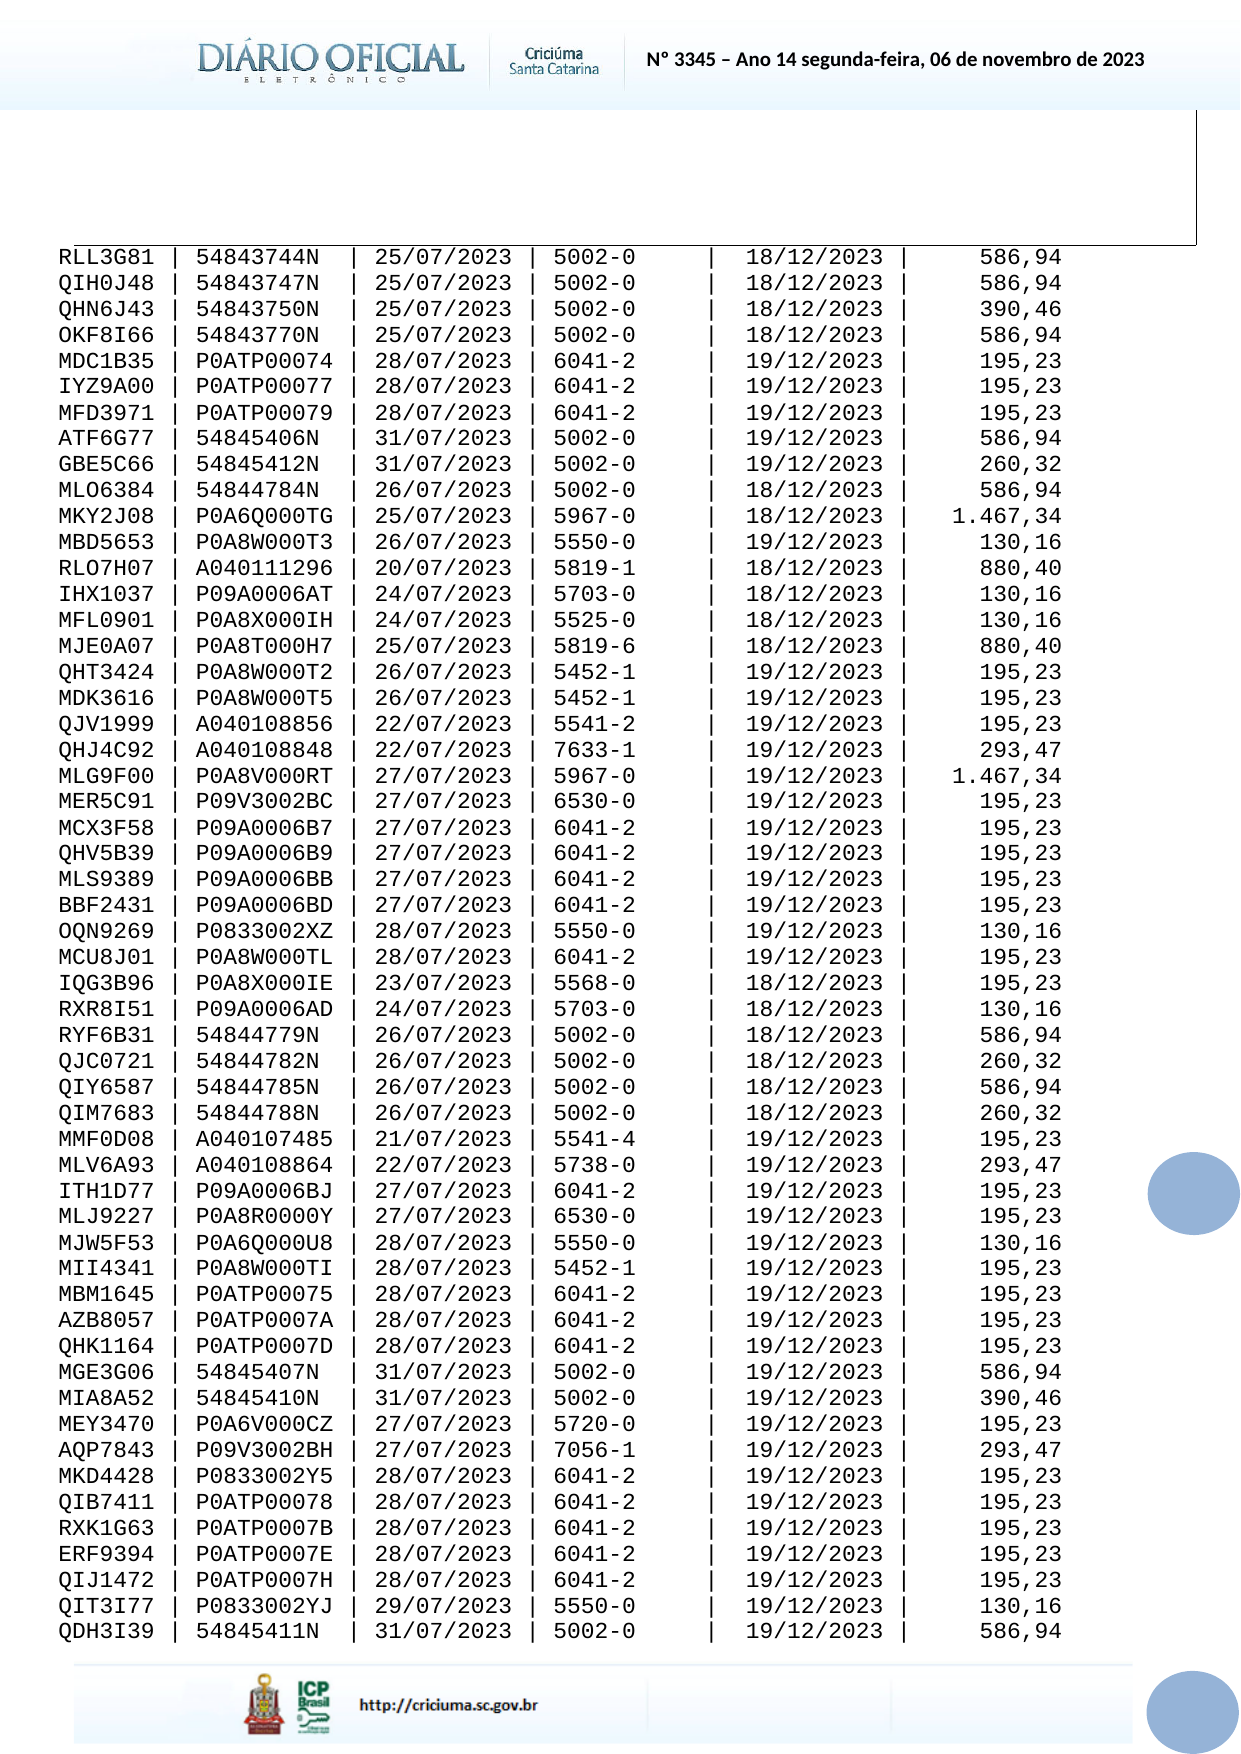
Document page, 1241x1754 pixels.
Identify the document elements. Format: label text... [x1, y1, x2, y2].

text MMF0D08 | A040107485 | 21/07/2023 | 5541-4 | 19/12/2023 | 195,23 [44, 1127, 1196, 1153]
text ITH1D77 | P09A0006BJ | 27/07/2023 | 6041-2 | 19/12/2023 | 195,23 [44, 1179, 1150, 1205]
text AQP7843 | P09V3002BH | 27/07/2023 | 7056-1 | 19/12/2023 | 293,47 [44, 1438, 1196, 1464]
text AZB8057 | P0ATP0007A | 28/07/2023 | 6041-2 | 19/12/2023 | 195,23 [44, 1309, 1196, 1334]
text QIJ1472 | P0ATP0007H | 28/07/2023 | 6041-2 | 19/12/2023 | 195,23 [44, 1568, 1196, 1594]
text ERF9394 | P0ATP0007E | 28/07/2023 | 6041-2 | 19/12/2023 | 195,23 [44, 1542, 1196, 1568]
text MJW5F53 | P0A6Q000U8 | 28/07/2023 | 5550-0 | 19/12/2023 | 130,16 [44, 1231, 1196, 1257]
text MLV6A93 | A040108864 | 22/07/2023 | 5738-0 | 19/12/2023 | 293,47 [44, 1153, 1180, 1179]
text MDC1B35 | P0ATP00074 | 28/07/2023 | 6041-2 | 19/12/2023 | 195,23 [44, 349, 1196, 375]
text MBM1645 | P0ATP00075 | 28/07/2023 | 6041-2 | 19/12/2023 | 195,23 [44, 1283, 1196, 1309]
text MDK3616 | P0A8W000T5 | 26/07/2023 | 5452-1 | 19/12/2023 | 195,23 [44, 686, 1196, 712]
text MLO6384 | 54844784N | 26/07/2023 | 5002-0 | 18/12/2023 | 586,94 [44, 479, 1196, 504]
text MBD5653 | P0A8W000T3 | 26/07/2023 | 5550-0 | 19/12/2023 | 130,16 [44, 531, 1196, 556]
text QIY6587 | 54844785N | 26/07/2023 | 5002-0 | 18/12/2023 | 586,94 [44, 1075, 1196, 1101]
text MCU8J01 | P0A8W000TL | 28/07/2023 | 6041-2 | 19/12/2023 | 195,23 [44, 946, 1196, 971]
text QIT3I77 | P0833002YJ | 29/07/2023 | 5550-0 | 19/12/2023 | 130,16 [44, 1594, 1196, 1620]
text QIB7411 | P0ATP00078 | 28/07/2023 | 6041-2 | 19/12/2023 | 195,23 [44, 1490, 1196, 1516]
text QDH3I39 | 54845411N | 31/07/2023 | 5002-0 | 19/12/2023 | 586,94 [44, 1620, 1196, 1646]
text GBE5C66 | 54845412N | 31/07/2023 | 5002-0 | 19/12/2023 | 260,32 [44, 453, 1196, 479]
text MFD3971 | P0ATP00079 | 28/07/2023 | 6041-2 | 19/12/2023 | 195,23 [44, 401, 1196, 427]
text MIA8A52 | 54845410N | 31/07/2023 | 5002-0 | 19/12/2023 | 390,46 [44, 1386, 1196, 1412]
text OKF8I66 | 54843770N | 25/07/2023 | 5002-0 | 18/12/2023 | 586,94 [44, 323, 1196, 349]
text MER5C91 | P09V3002BC | 27/07/2023 | 6530-0 | 19/12/2023 | 195,23 [44, 790, 1196, 816]
text MJE0A07 | P0A8T000H7 | 25/07/2023 | 5819-6 | 18/12/2023 | 880,40 [44, 634, 1196, 660]
text QHJ4C92 | A040108848 | 22/07/2023 | 7633-1 | 19/12/2023 | 293,47 [44, 738, 1196, 764]
text QIM7683 | 54844788N | 26/07/2023 | 5002-0 | 18/12/2023 | 260,32 [44, 1101, 1196, 1127]
text RXK1G63 | P0ATP0007B | 28/07/2023 | 6041-2 | 19/12/2023 | 195,23 [44, 1516, 1196, 1542]
text MGE3G06 | 54845407N | 31/07/2023 | 5002-0 | 19/12/2023 | 586,94 [44, 1361, 1196, 1386]
text MLS9389 | P09A0006BB | 27/07/2023 | 6041-2 | 19/12/2023 | 195,23 [44, 868, 1196, 894]
text QJC0721 | 54844782N | 26/07/2023 | 5002-0 | 18/12/2023 | 260,32 [44, 1049, 1196, 1075]
text BBF2431 | P09A0006BD | 27/07/2023 | 6041-2 | 19/12/2023 | 195,23 [44, 894, 1196, 919]
text QIH0J48 | 54843747N | 25/07/2023 | 5002-0 | 18/12/2023 | 586,94 [44, 271, 1196, 297]
text MLJ9227 | P0A8R0000Y | 27/07/2023 | 6530-0 | 19/12/2023 | 195,23 [44, 1205, 1171, 1231]
text QJV1999 | A040108856 | 22/07/2023 | 5541-2 | 19/12/2023 | 195,23 [44, 712, 1196, 738]
text IQG3B96 | P0A8X000IE | 23/07/2023 | 5568-0 | 18/12/2023 | 195,23 [44, 971, 1196, 997]
text IYZ9A00 | P0ATP00077 | 28/07/2023 | 6041-2 | 19/12/2023 | 195,23 [44, 375, 1196, 401]
text RYF6B31 | 54844779N | 26/07/2023 | 5002-0 | 18/12/2023 | 586,94 [44, 1023, 1196, 1049]
text RLO7H07 | A040111296 | 20/07/2023 | 5819-1 | 18/12/2023 | 880,40 [44, 556, 1196, 582]
text QHV5B39 | P09A0006B9 | 27/07/2023 | 6041-2 | 19/12/2023 | 195,23 [44, 842, 1196, 868]
text IHX1037 | P09A0006AT | 24/07/2023 | 5703-0 | 18/12/2023 | 130,16 [44, 582, 1196, 608]
text QHN6J43 | 54843750N | 25/07/2023 | 5002-0 | 18/12/2023 | 390,46 [44, 297, 1196, 323]
text QHK1164 | P0ATP0007D | 28/07/2023 | 6041-2 | 19/12/2023 | 195,23 [44, 1334, 1196, 1361]
text ATF6G77 | 54845406N | 31/07/2023 | 5002-0 | 19/12/2023 | 586,94 [44, 427, 1196, 453]
text RXR8I51 | P09A0006AD | 24/07/2023 | 5703-0 | 18/12/2023 | 130,16 [44, 997, 1196, 1023]
text RLL3G81 | 54843744N | 25/07/2023 | 5002-0 | 18/12/2023 | 586,94 [44, 245, 1196, 271]
text QHT3424 | P0A8W000T2 | 26/07/2023 | 5452-1 | 19/12/2023 | 195,23 [44, 660, 1196, 686]
text OQN9269 | P0833002XZ | 28/07/2023 | 5550-0 | 19/12/2023 | 130,16 [44, 919, 1196, 946]
text MCX3F58 | P09A0006B7 | 27/07/2023 | 6041-2 | 19/12/2023 | 195,23 [44, 816, 1196, 842]
text MKD4428 | P0833002Y5 | 28/07/2023 | 6041-2 | 19/12/2023 | 195,23 [44, 1464, 1196, 1490]
text MFL0901 | P0A8X000IH | 24/07/2023 | 5525-0 | 18/12/2023 | 130,16 [44, 608, 1196, 634]
text MKY2J08 | P0A6Q000TG | 25/07/2023 | 5967-0 | 18/12/2023 | 1.467,34 [44, 504, 1196, 531]
text MLG9F00 | P0A8V000RT | 27/07/2023 | 5967-0 | 19/12/2023 | 1.467,34 [44, 764, 1196, 790]
text MEY3470 | P0A6V000CZ | 27/07/2023 | 5720-0 | 19/12/2023 | 195,23 [44, 1412, 1196, 1438]
text MII4341 | P0A8W000TI | 28/07/2023 | 5452-1 | 19/12/2023 | 195,23 [44, 1257, 1196, 1283]
